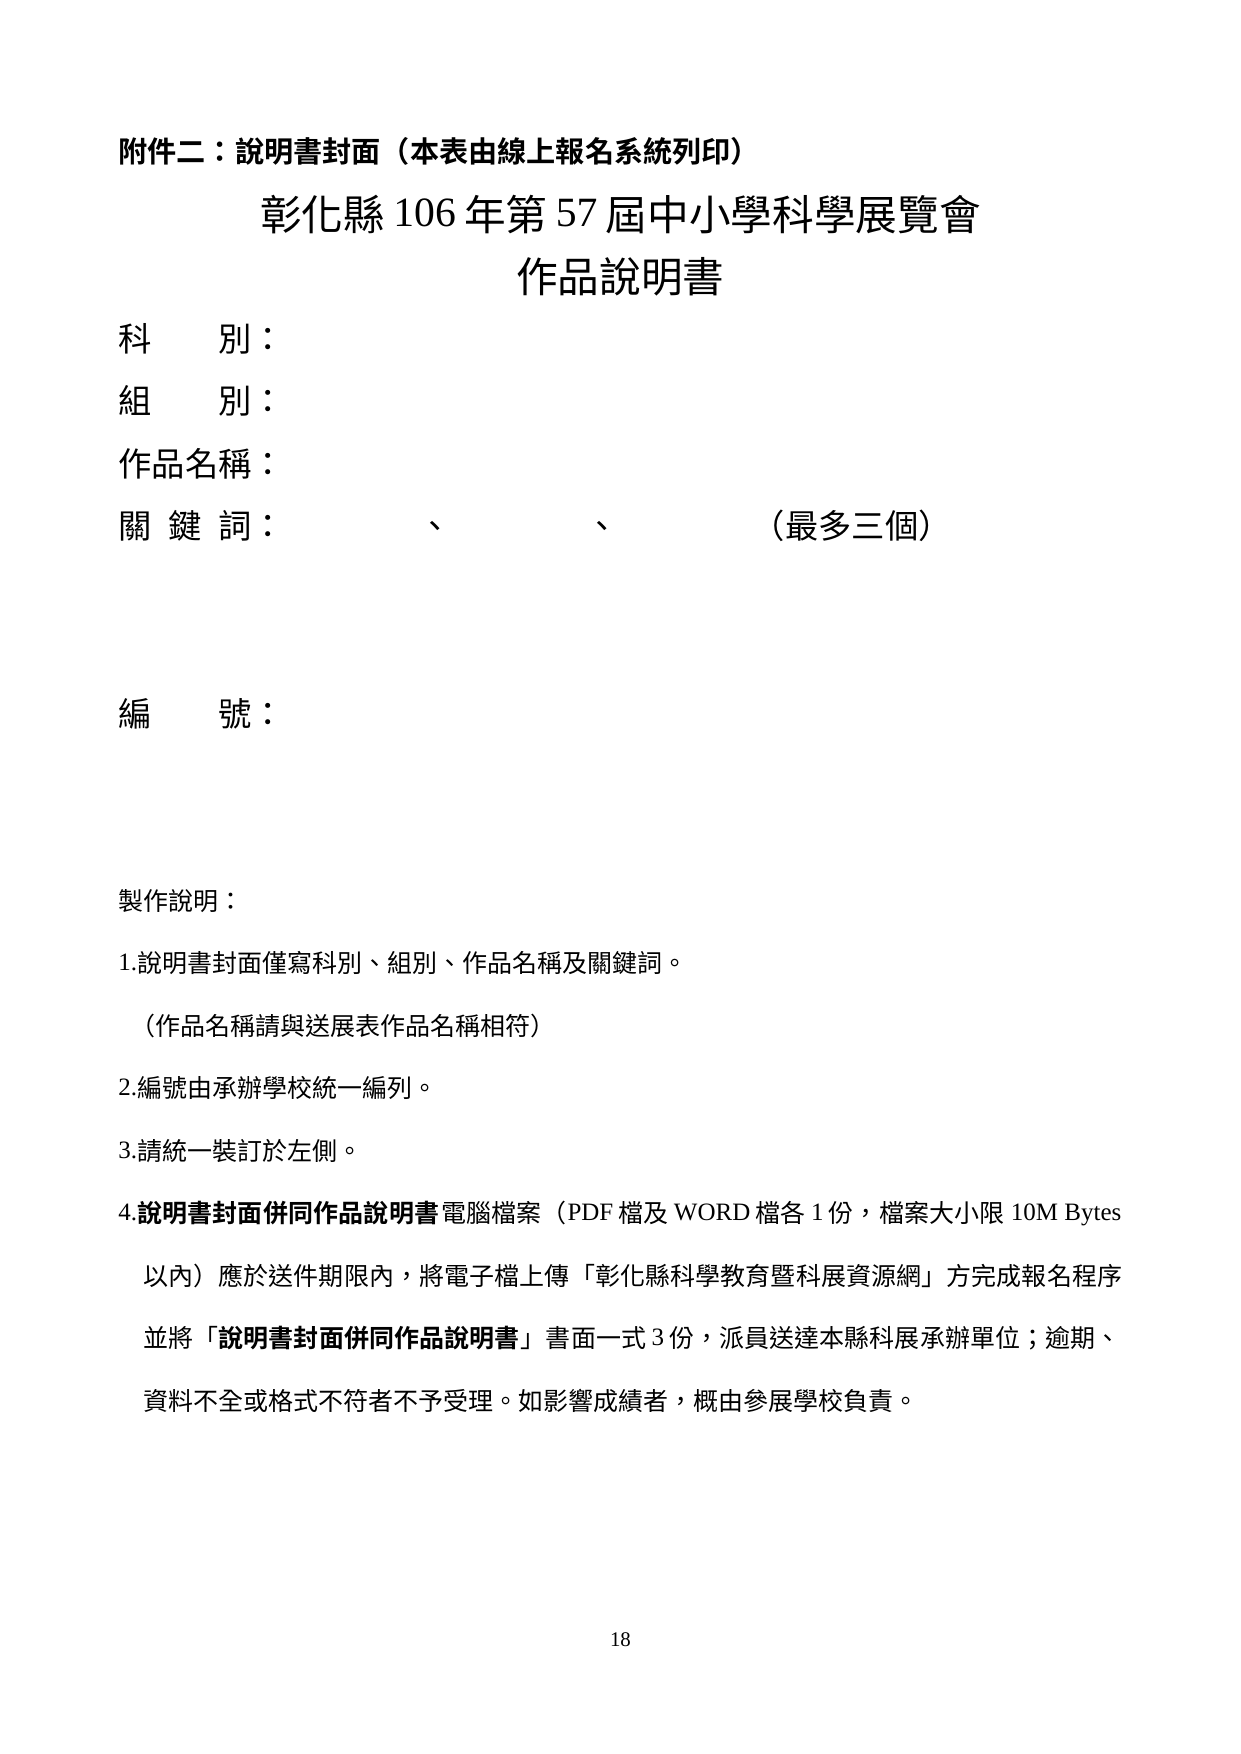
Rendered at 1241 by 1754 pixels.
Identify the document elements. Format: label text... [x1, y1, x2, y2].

text 2.編號由承辦學校統一編列。 [118, 1045, 1122, 1108]
text 4.說明書封面併同作品說明書電腦檔案（PDF檔及WORD檔各1份，檔案大小限10M Bytes以內）應於送件期限內，將電子檔上傳「彰化縣科學教育暨科展資源網」方完成報名程序，並將「說明書封面併同作品說明書」書面一式3份，派員送達本縣科展承辦單位；逾期、資料不全或格式不符者不予受理。如影響成績者，概由參展學校負責。 [118, 1170, 1122, 1420]
text 附件二：說明書封面（本表由線上報名系統列印） [118, 108, 1122, 170]
text （作品名稱請與送展表作品名稱相符） [118, 983, 1122, 1045]
text 科 別： [118, 295, 1122, 358]
text 關 鍵 詞： 、 、 （最多三個） [118, 483, 1122, 545]
text 作品說明書 [118, 233, 1122, 295]
text 編 號： [118, 670, 1122, 733]
text 3.請統一裝訂於左側。 [118, 1108, 1122, 1170]
text 組 別： [118, 358, 1122, 420]
text 彰化縣106年第57屆中小學科學展覽會 [118, 170, 1122, 233]
text 製作說明： [118, 858, 1122, 920]
text 1.說明書封面僅寫科別、組別、作品名稱及關鍵詞。 [118, 920, 1122, 983]
text 作品名稱： [118, 420, 1122, 483]
